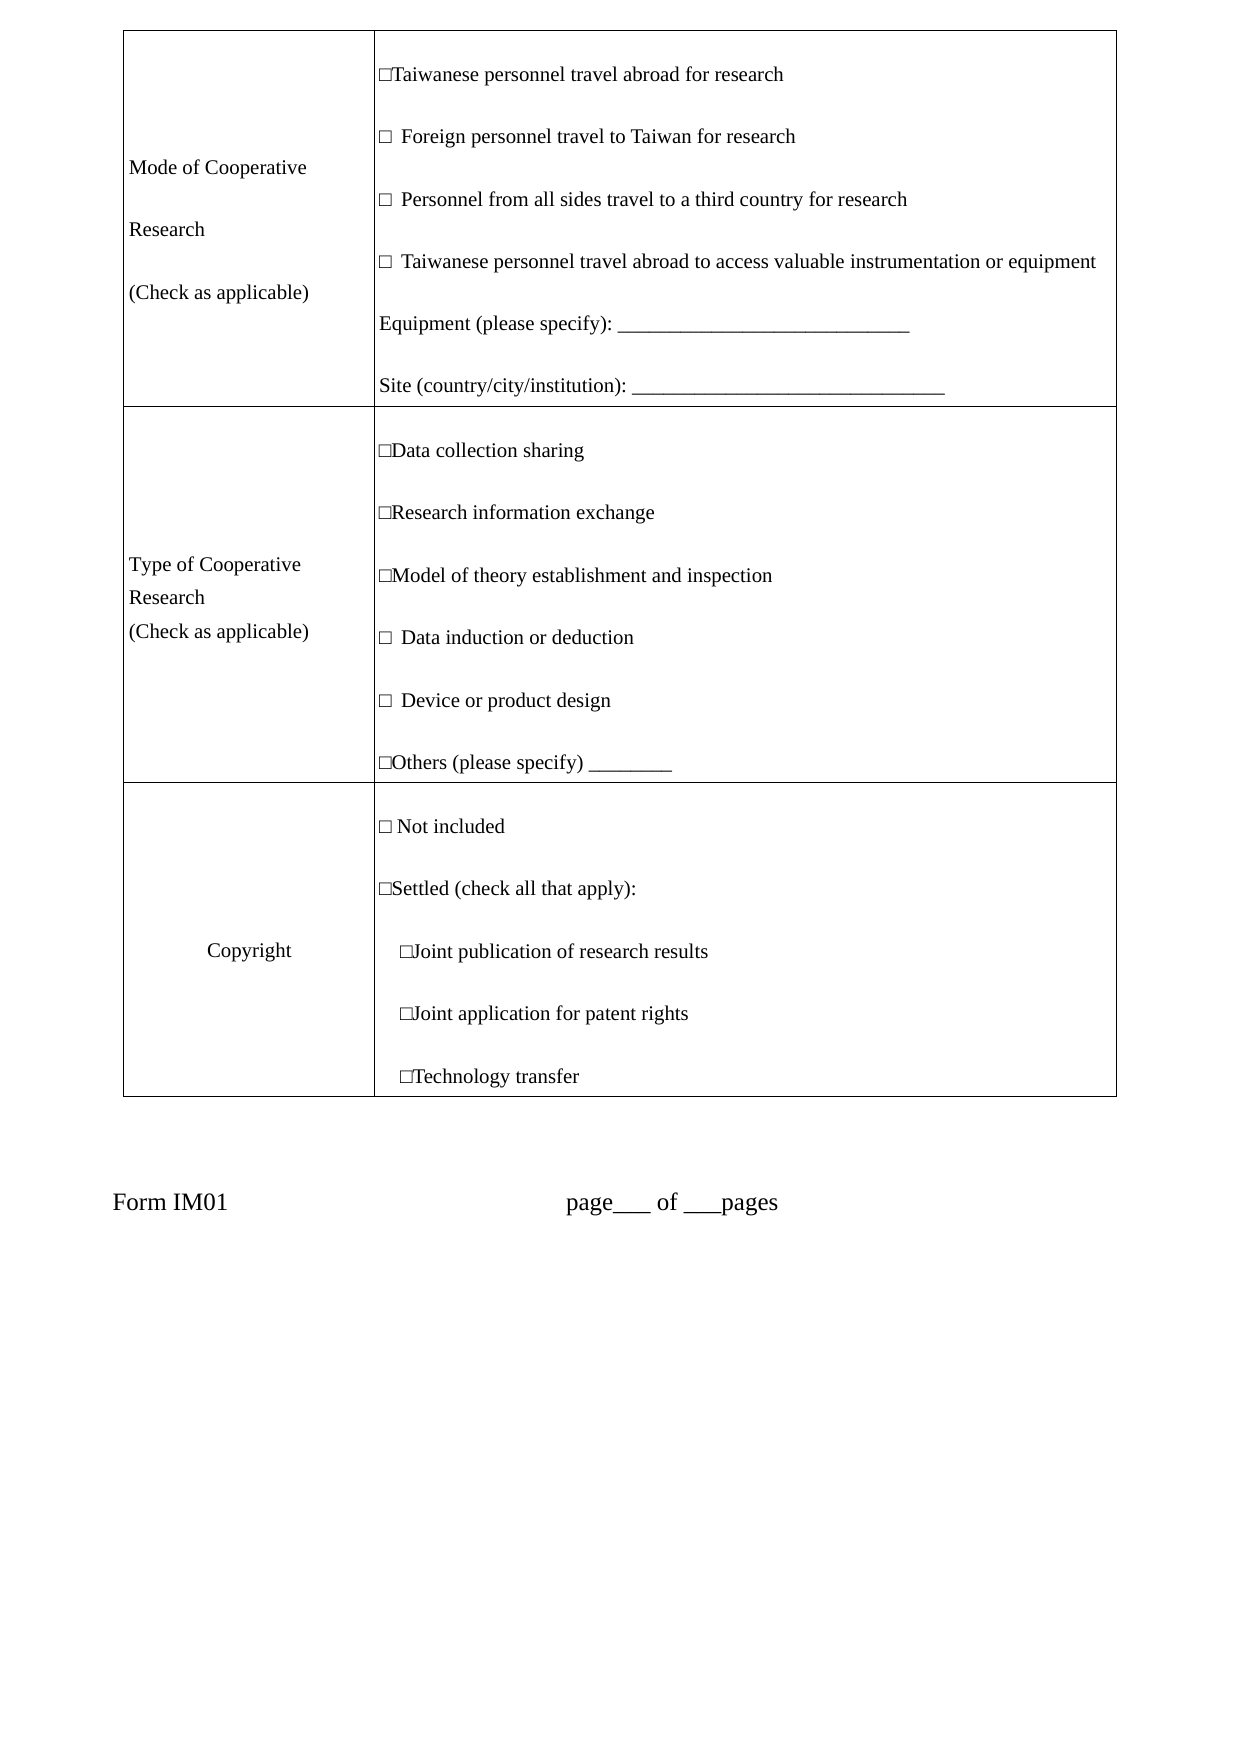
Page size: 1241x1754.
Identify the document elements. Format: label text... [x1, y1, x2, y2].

table_cell Copyright [124, 783, 374, 1096]
table_cell Mode of Cooperative Research (Check as applicable) [124, 31, 374, 406]
table_cell □Taiwanese personnel travel abroad for research Foreign personnel travel to Taiwan for research Personnel from all sides travel to a third country for research Taiwanese personnel travel abroad to access valuable instrumentation or equipment Equipment (please specify): ____________________________ Site (country/city/institution): ______________________________ [375, 31, 1116, 406]
table_cell □ Not included □Settled (check all that apply): □Joint publication of research results □Joint application for patent rights □Technology transfer [375, 783, 1116, 1096]
table_cell □Data collection sharing □Research information exchange □Model of theory establishment and inspection Data induction or deduction Device or product design □Others (please specify) ________ [375, 407, 1116, 782]
table_cell Type of Cooperative Research (Check as applicable) [124, 407, 374, 782]
text Form IM01 page___ of ___pages [112, 1159, 1128, 1222]
